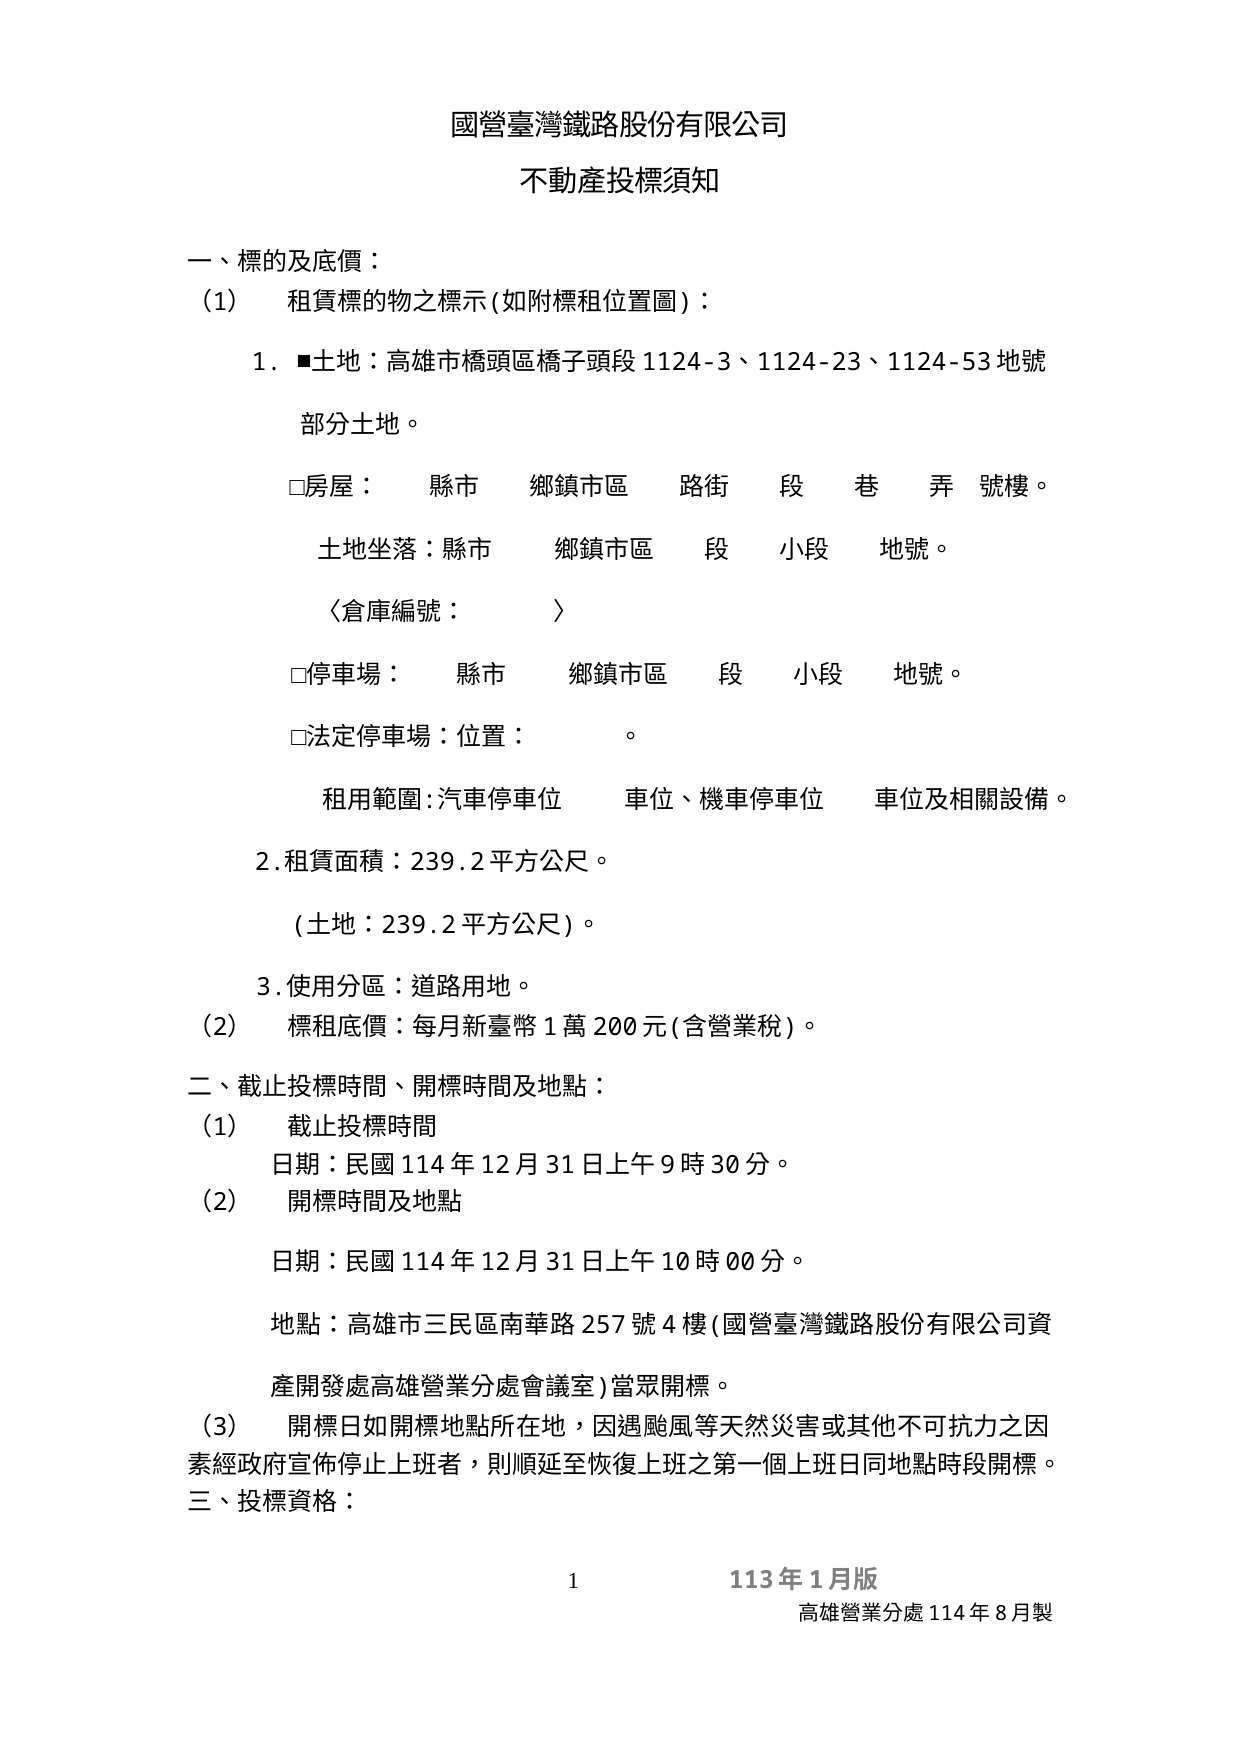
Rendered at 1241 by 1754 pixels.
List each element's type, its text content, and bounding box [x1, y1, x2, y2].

text 土地坐落：縣市 鄉鎮市區 段 小段 地號。 [317, 506, 1053, 568]
list 標租底價：每月新臺幣1萬200元(含營業稅)。 [187, 1006, 1051, 1043]
text 3.使用分區：道路用地。 [234, 943, 1053, 1006]
text 地點：高雄市三民區南華路257號4樓(國營臺灣鐵路股份有限公司資產開發處高雄營業分處會議室)當眾開標。 [271, 1281, 1053, 1406]
text 日期：民國114年12月31日上午10時00分。 [263, 1218, 1053, 1281]
text 〈倉庫編號： 〉 [254, 568, 1053, 631]
text □停車場： 縣市 鄉鎮市區 段 小段 地號。 [291, 631, 1053, 693]
text 二、截止投標時間、開標時間及地點： [187, 1043, 1053, 1106]
text 三、投標資格： [187, 1481, 1053, 1518]
text 2.租賃面積：239.2平方公尺。 [234, 818, 1053, 881]
text (土地：239.2平方公尺)。 [234, 881, 1053, 943]
list 截止投標時間 [187, 1106, 1051, 1143]
text 日期：民國114年12月31日上午9時30分。 [270, 1143, 1051, 1181]
text 一、標的及底價： [187, 218, 1053, 281]
text 不動產投標須知 [187, 162, 1053, 199]
text 1. ■土地：高雄市橋頭區橋子頭段1124-3、1124-23、1124-53地號部分土地。 [251, 318, 1053, 443]
text 租用範圍:汽車停車位 車位、機車停車位 車位及相關設備。 [320, 756, 1053, 818]
text □法定停車場：位置： 。 [252, 693, 1053, 756]
list 開標時間及地點 [187, 1181, 1051, 1218]
text □房屋： 縣市 鄉鎮市區 路街 段 巷 弄 號樓。 [289, 443, 1053, 506]
text 國營臺灣鐵路股份有限公司 [187, 106, 1053, 143]
list 開標日如開標地點所在地，因遇颱風等天然災害或其他不可抗力之因素經政府宣佈停止上班者，則順延至恢復上班之第一個上班日同地點時段開標。 [187, 1406, 1051, 1481]
list 租賃標的物之標示(如附標租位置圖)： [187, 281, 1051, 318]
